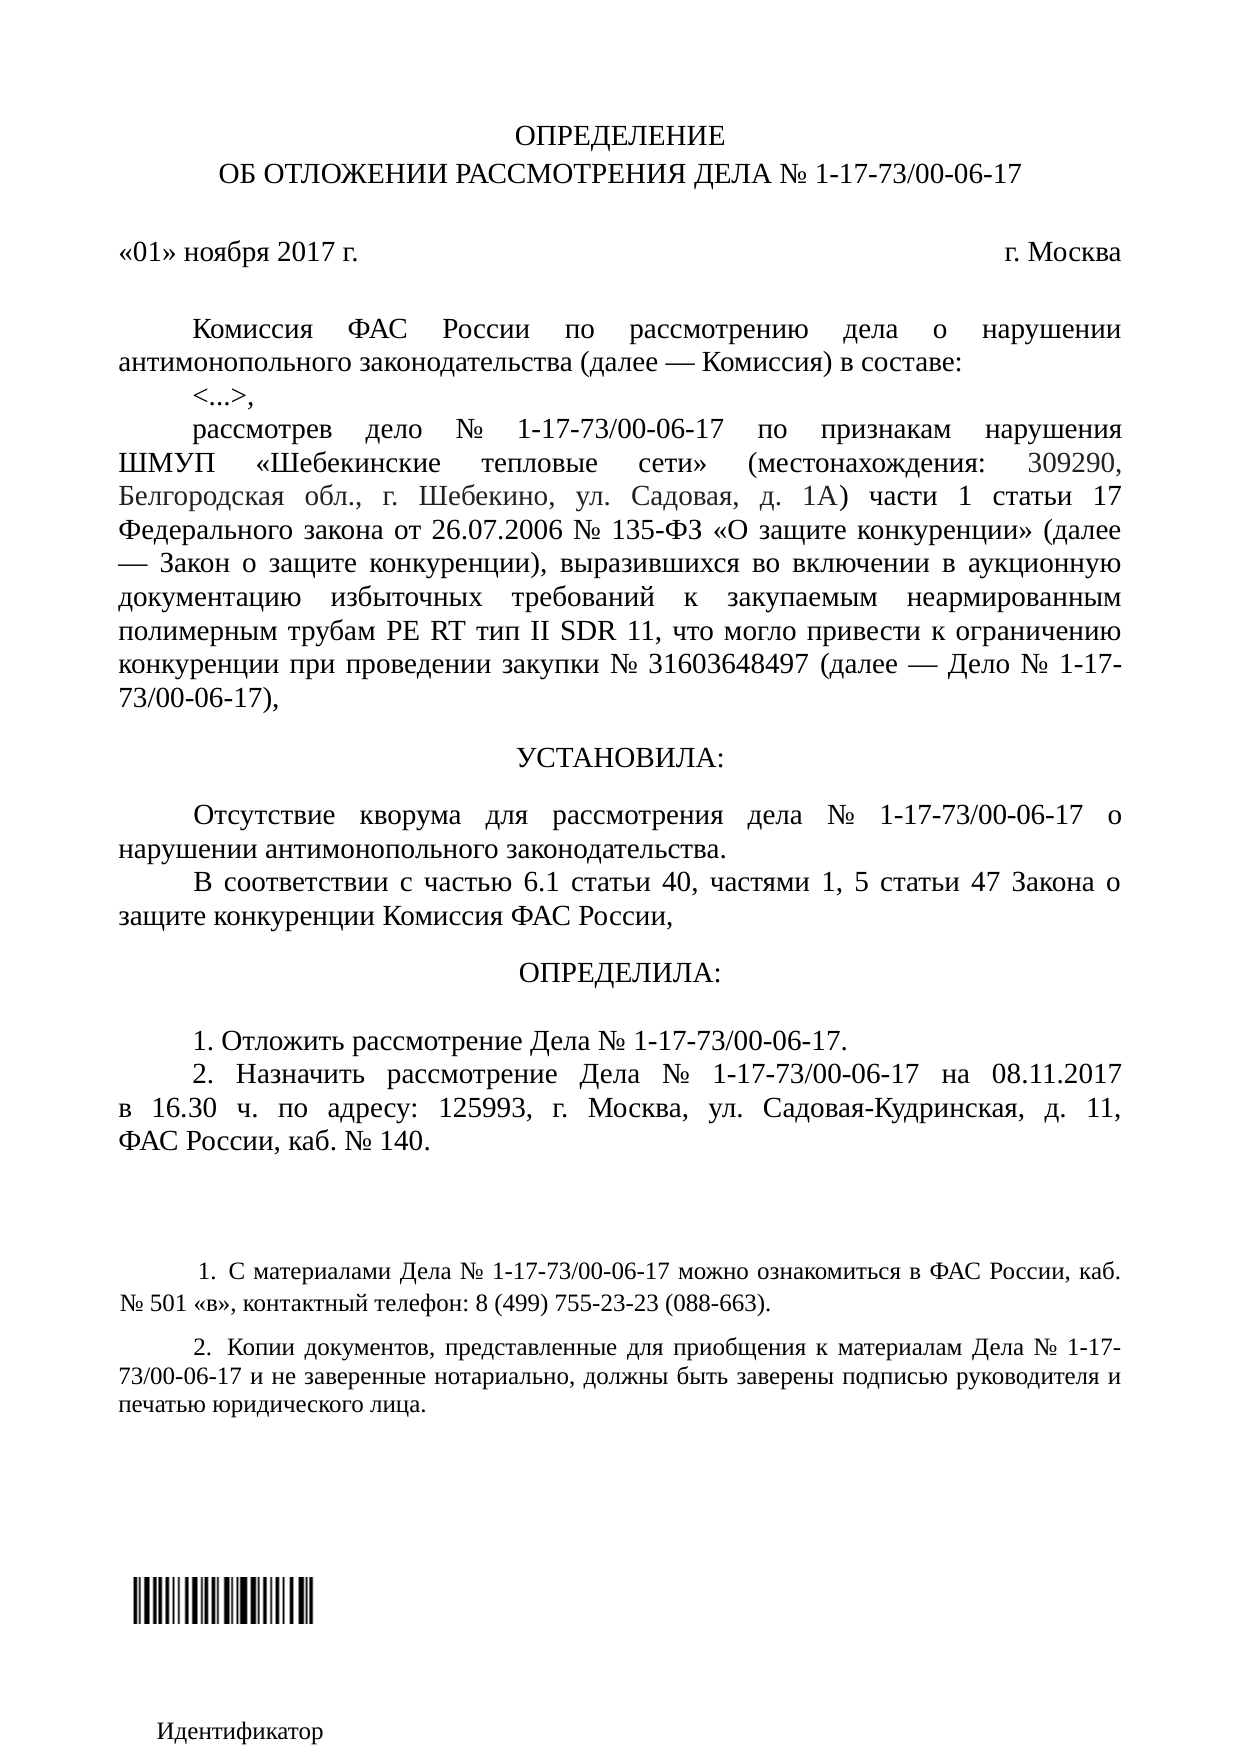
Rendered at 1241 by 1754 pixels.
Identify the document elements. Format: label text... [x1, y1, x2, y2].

list С материалами Дела № 1-17-73/00-06-17 можно ознакомиться в ФАС России, каб. № 501 «в», контактный телефон: 8 (499) 755-23-23 (088-663). [119, 1256, 1122, 1317]
text ОБ ОТЛОЖЕНИИ РАССМОТРЕНИЯ ДЕЛА № 1-17-73/00-06-17 [118, 157, 1122, 190]
text 2. Назначить рассмотрение Дела № 1-17-73/00-06-17 на 08.11.2017 в 16.30 ч. по адресу: 125993, г. Москва, ул. Садовая-Кудринская, д. 11, ФАС России, каб. № 140. [118, 1056, 1122, 1157]
text УСТАНОВИЛА: [118, 740, 1122, 773]
list Копии документов, представленные для приобщения к материалам Дела № 1-17-73/00-06-17 и не заверенные нотариально, должны быть заверены подписью руководителя и печатью юридического лица. [118, 1332, 1122, 1418]
text 1. Отложить рассмотрение Дела № 1-17-73/00-06-17. [118, 1023, 1122, 1056]
text ОПРЕДЕЛЕНИЕ [118, 118, 1122, 152]
text Отсутствие кворума для рассмотрения дела № 1-17-73/00-06-17 о нарушении антимонопольного законодательства. [118, 797, 1122, 864]
text В соответствии с частью 6.1 статьи 40, частями 1, 5 статьи 47 Закона о защите конкуренции Комиссия ФАС России, [118, 864, 1122, 931]
text рассмотрев дело № 1-17-73/00-06-17 по признакам нарушения ШМУП «Шебекинские тепловые сети» (местонахождения: 309290, Белгородская обл., г. Шебекино, ул. Садовая, д. 1А) части 1 статьи 17 Федерального закона от 26.07.2006 № 135-ФЗ «О защите конкуренции» (далее — Закон о защите конкуренции), выразившихся во включении в аукционную документацию избыточных требований к закупаемым неармированным полимерным трубам PE RT тип II SDR 11, что могло привести к ограничению конкуренции при проведении закупки № 31603648497 (далее — Дело № 1-17-73/00-06-17), [118, 411, 1122, 713]
text Комиссия ФАС России по рассмотрению дела о нарушении антимонопольного законодательства (далее — Комиссия) в составе: [118, 311, 1122, 378]
text «01» ноября 2017 г. г. Москва [118, 234, 1122, 267]
picture [118, 1577, 331, 1624]
text <...>, [118, 378, 1122, 411]
text ОПРЕДЕЛИЛА: [118, 956, 1122, 989]
